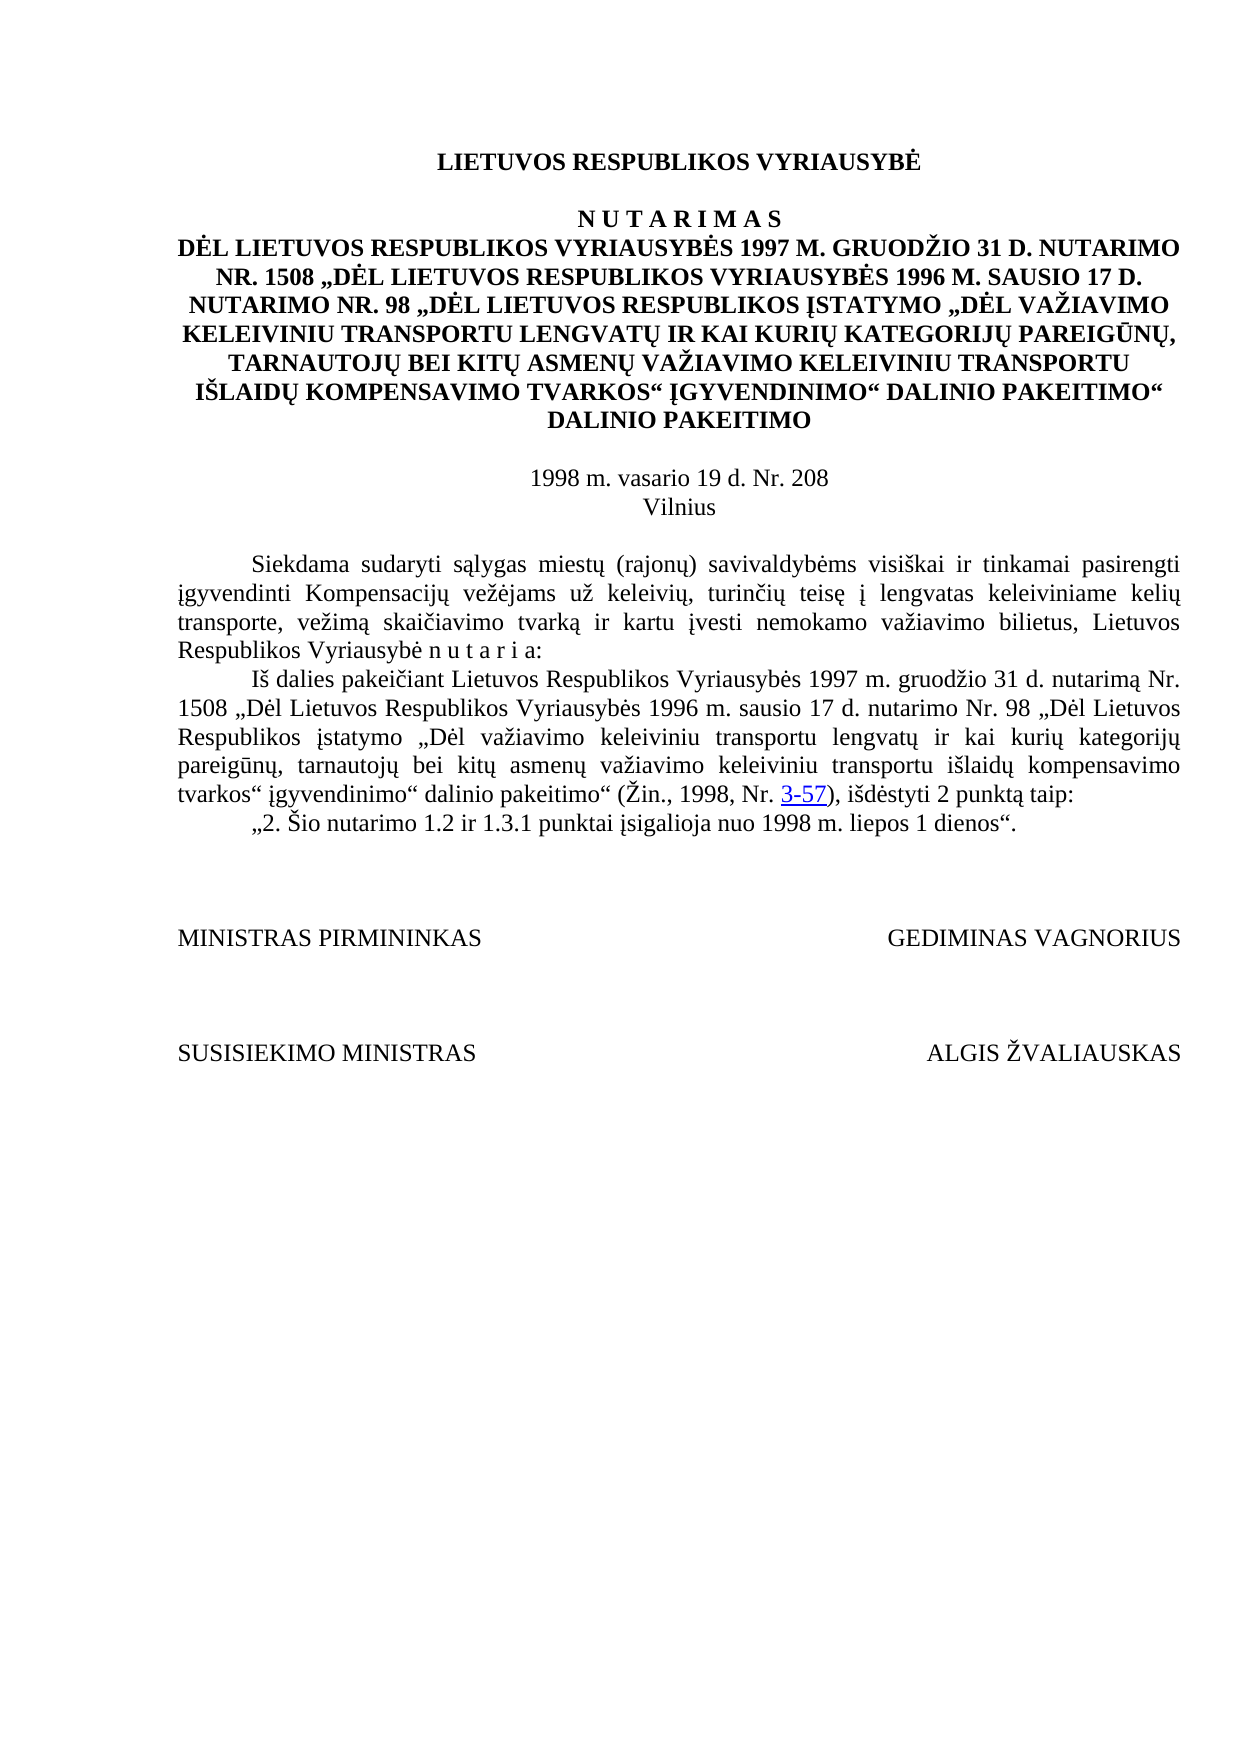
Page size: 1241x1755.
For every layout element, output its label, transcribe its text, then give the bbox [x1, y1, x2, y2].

text Iš dalies pakeičiant Lietuvos Respublikos Vyriausybės 1997 m. gruodžio 31 d. nutarimą Nr. 1508 „Dėl Lietuvos Respublikos Vyriausybės 1996 m. sausio 17 d. nutarimo Nr. 98 „Dėl Lietuvos Respublikos įstatymo „Dėl važiavimo keleiviniu transportu lengvatų ir kai kurių kategorijų pareigūnų, tarnautojų bei kitų asmenų važiavimo keleiviniu transportu išlaidų kompensavimo tvarkos“ įgyvendinimo“ dalinio pakeitimo“ (Žin., 1998, Nr. 3-57), išdėstyti 2 punktą taip: [177, 664, 1181, 808]
text N U T A R I M A S [177, 204, 1181, 233]
text MINISTRAS PIRMININKAS GEDIMINAS VAGNORIUS [177, 923, 1181, 952]
text DĖL LIETUVOS RESPUBLIKOS VYRIAUSYBĖS 1997 M. GRUODŽIO 31 D. NUTARIMO NR. 1508 „DĖL LIETUVOS RESPUBLIKOS VYRIAUSYBĖS 1996 M. SAUSIO 17 D. NUTARIMO NR. 98 „DĖL LIETUVOS RESPUBLIKOS ĮSTATYMO „DĖL VAŽIAVIMO KELEIVINIU TRANSPORTU LENGVATŲ IR KAI KURIŲ KATEGORIJŲ PAREIGŪNŲ, TARNAUTOJŲ BEI KITŲ ASMENŲ VAŽIAVIMO KELEIVINIU TRANSPORTU IŠLAIDŲ KOMPENSAVIMO TVARKOS“ ĮGYVENDINIMO“ DALINIO PAKEITIMO“ DALINIO PAKEITIMO [177, 233, 1181, 434]
text LIETUVOS RESPUBLIKOS VYRIAUSYBĖ [177, 147, 1181, 176]
text 1998 m. vasario 19 d. Nr. 208 [177, 463, 1181, 492]
text Vilnius [177, 492, 1181, 521]
text Siekdama sudaryti sąlygas miestų (rajonų) savivaldybėms visiškai ir tinkamai pasirengti įgyvendinti Kompensacijų vežėjams už keleivių, turinčių teisę į lengvatas keleiviniame kelių transporte, vežimą skaičiavimo tvarką ir kartu įvesti nemokamo važiavimo bilietus, Lietuvos Respublikos Vyriausybė nutaria: [177, 549, 1181, 664]
text „2. Šio nutarimo 1.2 ir 1.3.1 punktai įsigalioja nuo 1998 m. liepos 1 dienos“. [177, 808, 1181, 837]
text SUSISIEKIMO MINISTRAS ALGIS ŽVALIAUSKAS [177, 1038, 1181, 1067]
